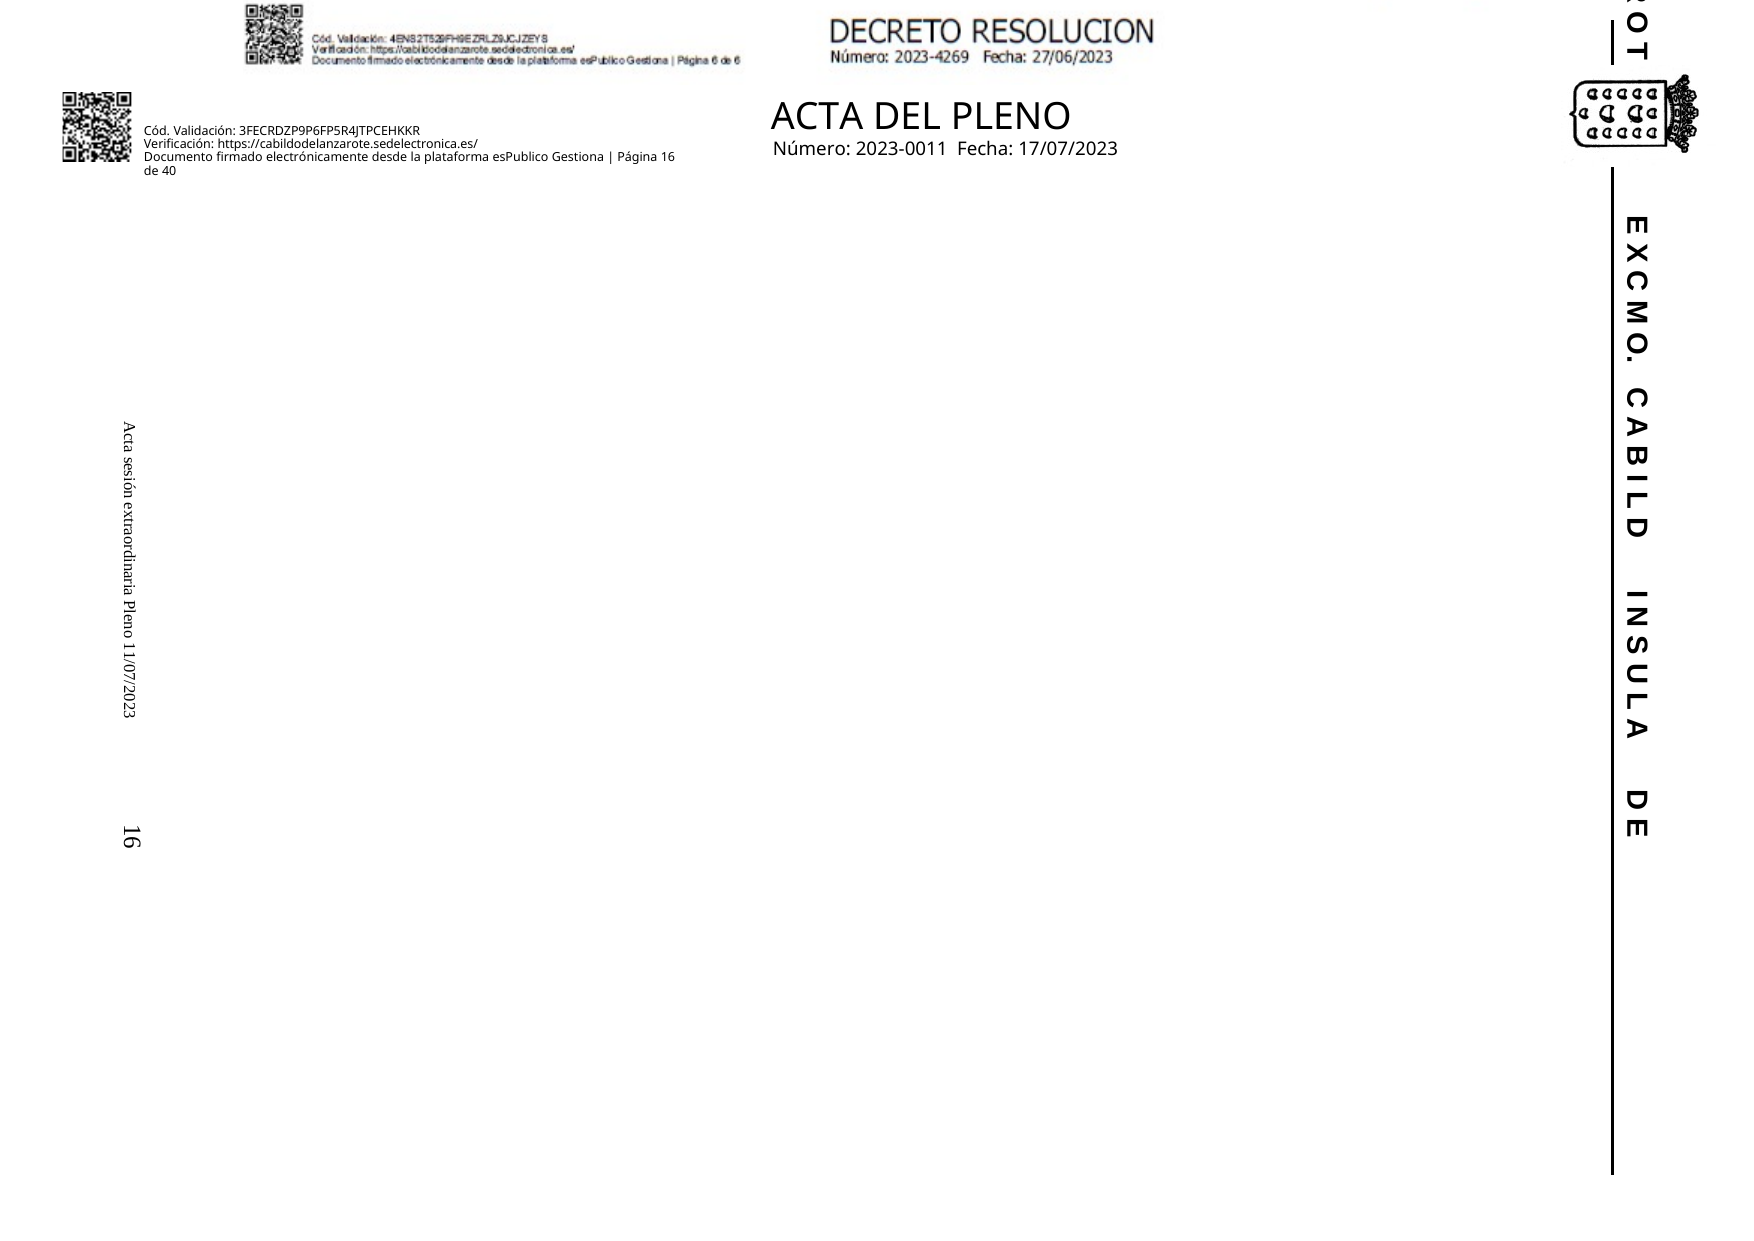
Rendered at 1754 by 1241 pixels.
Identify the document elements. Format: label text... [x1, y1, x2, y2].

subtitle [1716, 95, 1727, 138]
text L A N Z A R O T E [1619, 0, 1654, 65]
text D E [1621, 789, 1654, 840]
picture [1561, 65, 1716, 167]
picture [242, 0, 1518, 85]
text I N S U L A R [1619, 590, 1654, 767]
text E X C M O. [1621, 215, 1654, 365]
text 16 [119, 824, 147, 851]
picture [62, 92, 132, 162]
subtitle ACTA DEL PLENO [771, 95, 1561, 138]
text Verificación: https://cabildodelanzarote.sedelectronica.es/ [144, 138, 680, 151]
text Número: 2023-0011 Fecha: 17/07/2023 [773, 138, 1561, 159]
text Cód. Validación: 3FECRDZP9P6FP5R4JTPCEHKKR [144, 125, 680, 138]
text Acta sesión extraordinaria Pleno 11/07/2023 [121, 421, 140, 720]
text Documento firmado electrónicamente desde la plataforma esPublico Gestiona | Página 16 de 40 [144, 151, 680, 178]
text C A B I L D O [1619, 387, 1654, 568]
